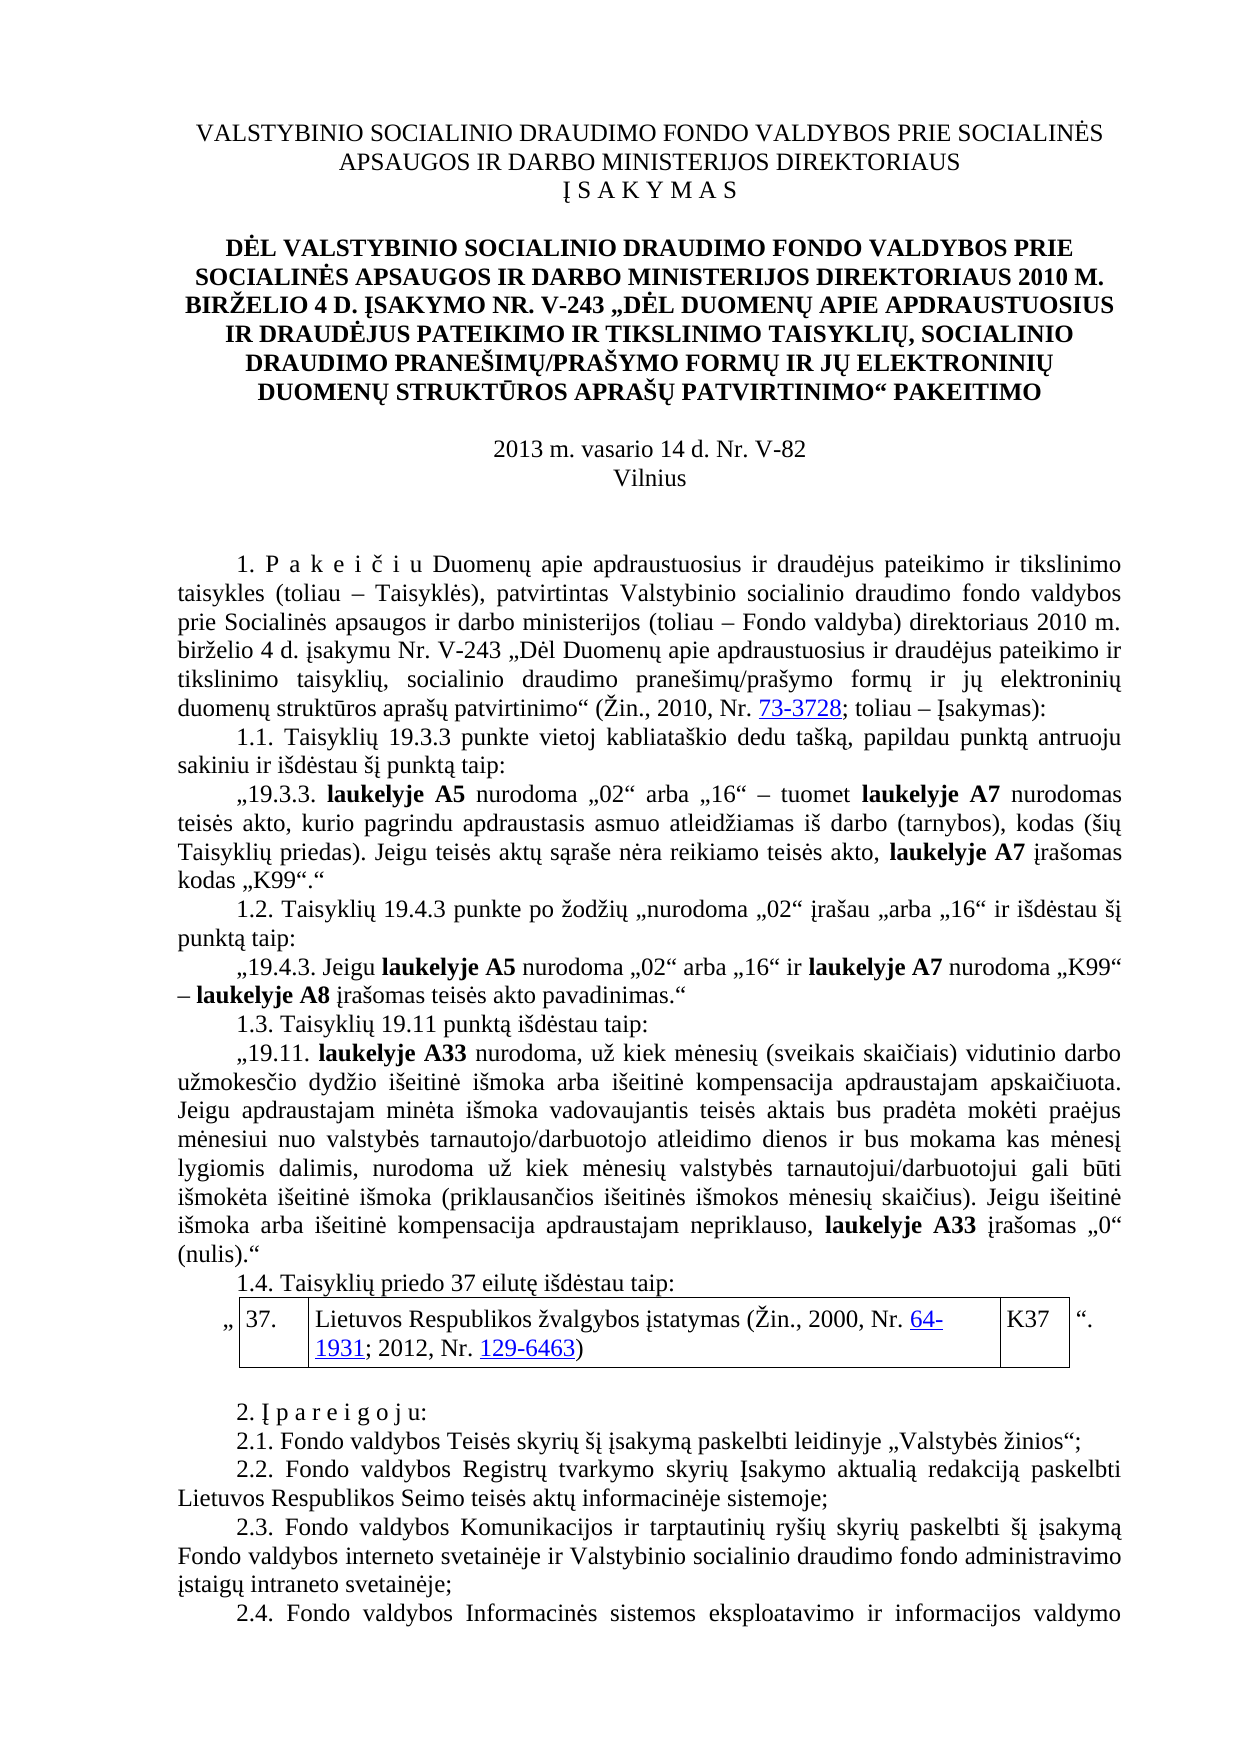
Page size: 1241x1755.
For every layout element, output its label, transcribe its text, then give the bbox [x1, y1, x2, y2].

table_header Lietuvos Respublikos žvalgybos įstatymas (Žin., 2000, Nr. 64-1931; 2012, Nr. 129-6463) [309, 1298, 1000, 1367]
text 1.3. Taisyklių 19.11 punktą išdėstau taip: [177, 1009, 1122, 1038]
text 2.4. Fondo valdybos Informacinės sistemos eksploatavimo ir informacijos valdymo [177, 1598, 1122, 1627]
text 1.1. Taisyklių 19.3.3 punkte vietoj kabliataškio dedu tašką, papildau punktą antruoju sakiniu ir išdėstau šį punktą taip: [177, 722, 1122, 779]
text 1. P a k e i č i u Duomenų apie apdraustuosius ir draudėjus pateikimo ir tikslinimo taisykles (toliau – Taisyklės), patvirtintas Valstybinio socialinio draudimo fondo valdybos prie Socialinės apsaugos ir darbo ministerijos (toliau – Fondo valdyba) direktoriaus 2010 m. birželio 4 d. įsakymu Nr. V-243 „Dėl Duomenų apie apdraustuosius ir draudėjus pateikimo ir tikslinimo taisyklių, socialinio draudimo pranešimų/prašymo formų ir jų elektroninių duomenų struktūros aprašų patvirtinimo“ (Žin., 2010, Nr. 73-3728; toliau – Įsakymas): [177, 549, 1122, 722]
text 2.2. Fondo valdybos Registrų tvarkymo skyrių Įsakymo aktualią redakciją paskelbti Lietuvos Respublikos Seimo teisės aktų informacinėje sistemoje; [177, 1454, 1122, 1512]
table_header 37. [240, 1298, 308, 1367]
text Į s a k y m a s [177, 176, 1122, 204]
text 2.1. Fondo valdybos Teisės skyrių šį įsakymą paskelbti leidinyje „Valstybės žinios“; [177, 1426, 1122, 1454]
text 1.4. Taisyklių priedo 37 eilutę išdėstau taip: [177, 1268, 1122, 1297]
table_header K37 [1001, 1298, 1069, 1367]
text 2. Į p a r e i g o j u: [177, 1397, 1122, 1426]
text Vilnius [177, 463, 1122, 492]
table_header „ [177, 1297, 239, 1367]
text DĖL VALSTYBINIO SOCIALINIO DRAUDIMO FONDO VALDYBOS PRIE SOCIALINĖS APSAUGOS IR DARBO MINISTERIJOS DIREKTORIAUS 2010 M. BIRŽELIO 4 D. ĮSAKYMO NR. V-243 „DĖL DUOMENŲ APIE APDRAUSTUOSIUS IR DRAUDĖJUS PATEIKIMO IR TIKSLINIMO TAISYKLIŲ, SOCIALINIO DRAUDIMO PRANEŠIMŲ/PRAŠYMO FORMŲ IR JŲ ELEKTRONINIŲ DUOMENŲ STRUKTŪROS APRAŠŲ PATVIRTINIMO“ PAKEITIMO [177, 233, 1122, 406]
text „19.11. laukelyje A33 nurodoma, už kiek mėnesių (sveikais skaičiais) vidutinio darbo užmokesčio dydžio išeitinė išmoka arba išeitinė kompensacija apdraustajam apskaičiuota. Jeigu apdraustajam minėta išmoka vadovaujantis teisės aktais bus pradėta mokėti praėjus mėnesiui nuo valstybės tarnautojo/darbuotojo atleidimo dienos ir bus mokama kas mėnesį lygiomis dalimis, nurodoma už kiek mėnesių valstybės tarnautojui/darbuotojui gali būti išmokėta išeitinė išmoka (priklausančios išeitinės išmokos mėnesių skaičius). Jeigu išeitinė išmoka arba išeitinė kompensacija apdraustajam nepriklauso, laukelyje A33 įrašomas „0“ (nulis).“ [177, 1038, 1122, 1268]
text „19.4.3. Jeigu laukelyje A5 nurodoma „02“ arba „16“ ir laukelyje A7 nurodoma „K99“ – laukelyje A8 įrašomas teisės akto pavadinimas.“ [177, 952, 1122, 1009]
text Valstybinio socialinio draudimo fondo valdybos prie Socialinės apsaugos ir darbo ministerijos DirektoriAus [177, 118, 1122, 176]
text „19.3.3. laukelyje A5 nurodoma „02“ arba „16“ – tuomet laukelyje A7 nurodomas teisės akto, kurio pagrindu apdraustasis asmuo atleidžiamas iš darbo (tarnybos), kodas (šių Taisyklių priedas). Jeigu teisės aktų sąraše nėra reikiamo teisės akto, laukelyje A7 įrašomas kodas „K99“.“ [177, 779, 1122, 894]
text 1.2. Taisyklių 19.4.3 punkte po žodžių „nurodoma „02“ įrašau „arba „16“ ir išdėstau šį punktą taip: [177, 894, 1122, 952]
table_header “. [1070, 1297, 1122, 1367]
text 2.3. Fondo valdybos Komunikacijos ir tarptautinių ryšių skyrių paskelbti šį įsakymą Fondo valdybos interneto svetainėje ir Valstybinio socialinio draudimo fondo administravimo įstaigų intraneto svetainėje; [177, 1512, 1122, 1598]
text 2013 m. vasario 14 d. Nr. V-82 [177, 434, 1122, 463]
